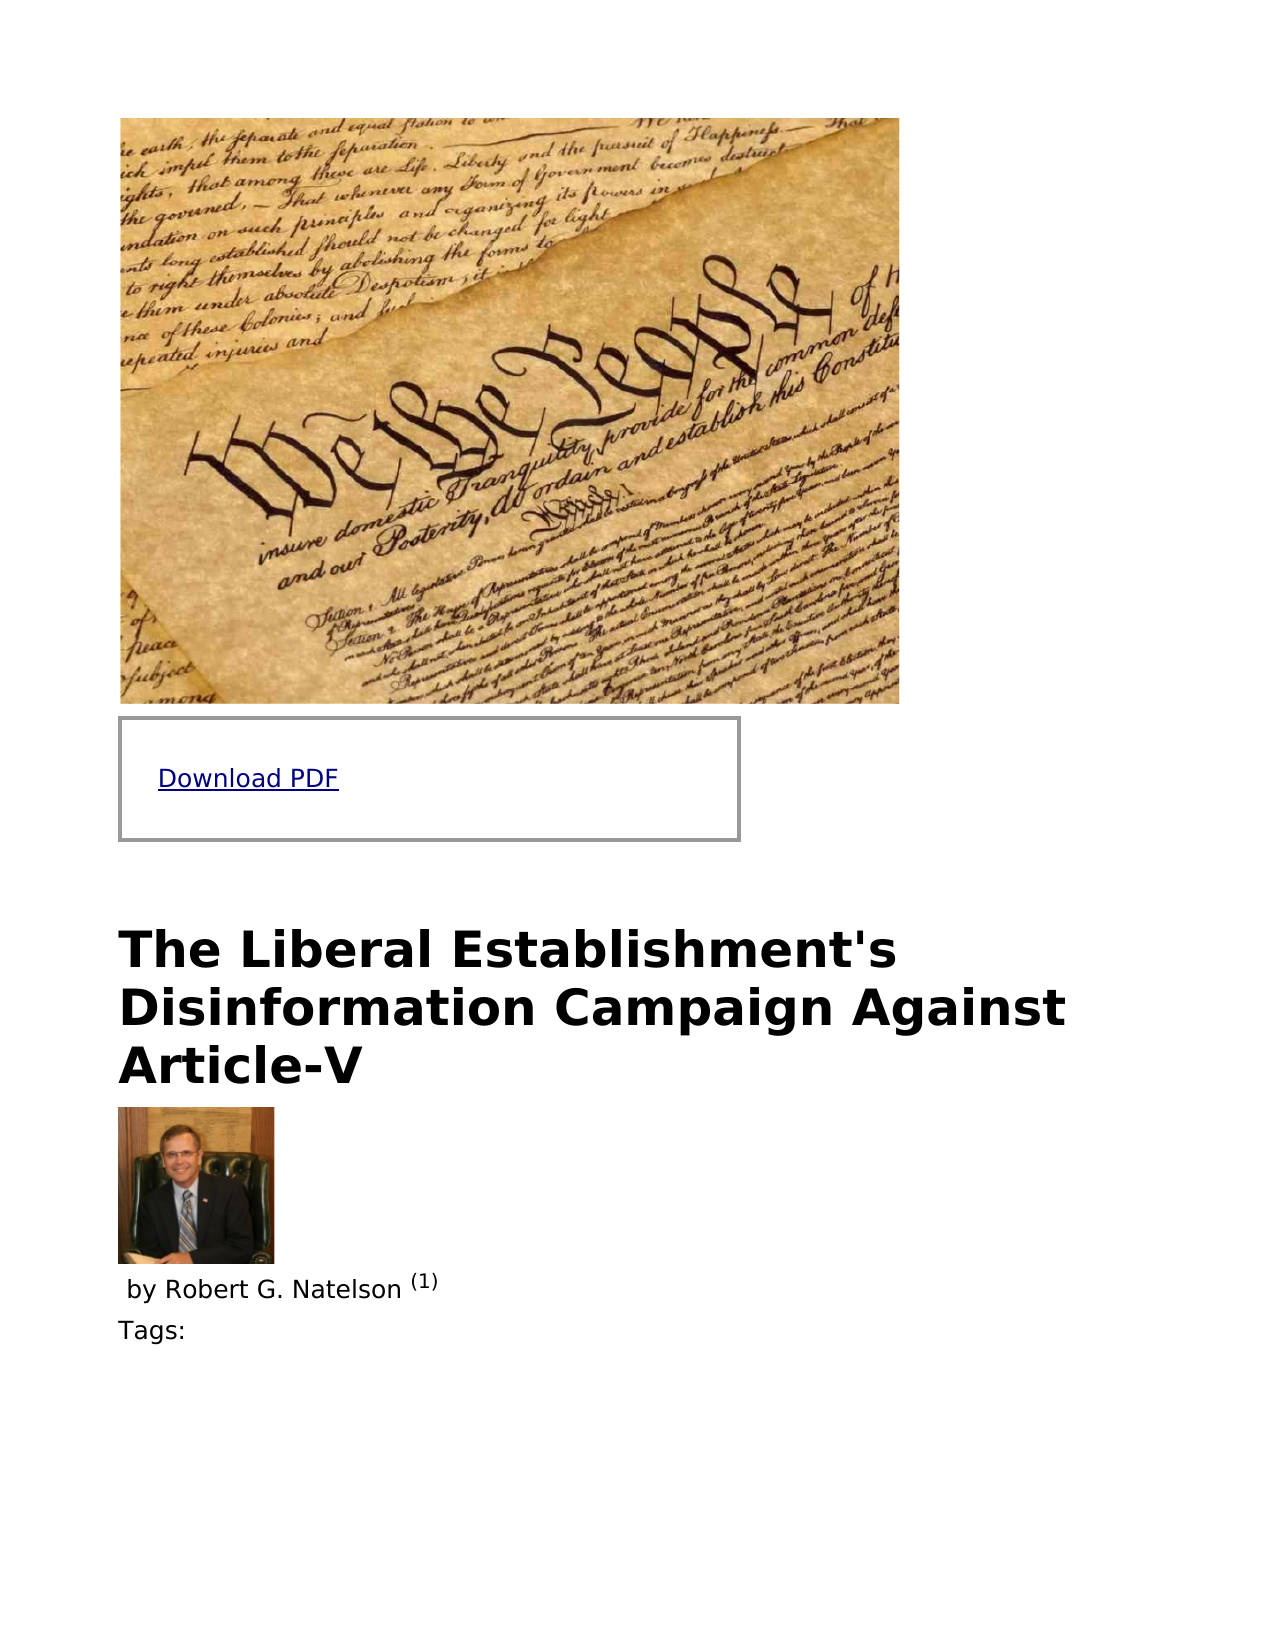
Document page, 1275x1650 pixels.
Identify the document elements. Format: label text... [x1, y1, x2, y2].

text Tags: [118, 1316, 1157, 1375]
picture [118, 118, 900, 704]
table_header Download PDF [122, 729, 728, 829]
subtitle The Liberal Establishment's Disinformation Campaign Against Article-V [118, 921, 1157, 1095]
picture [118, 1107, 275, 1264]
text by Robert G. Natelson (1) [118, 1108, 1157, 1304]
